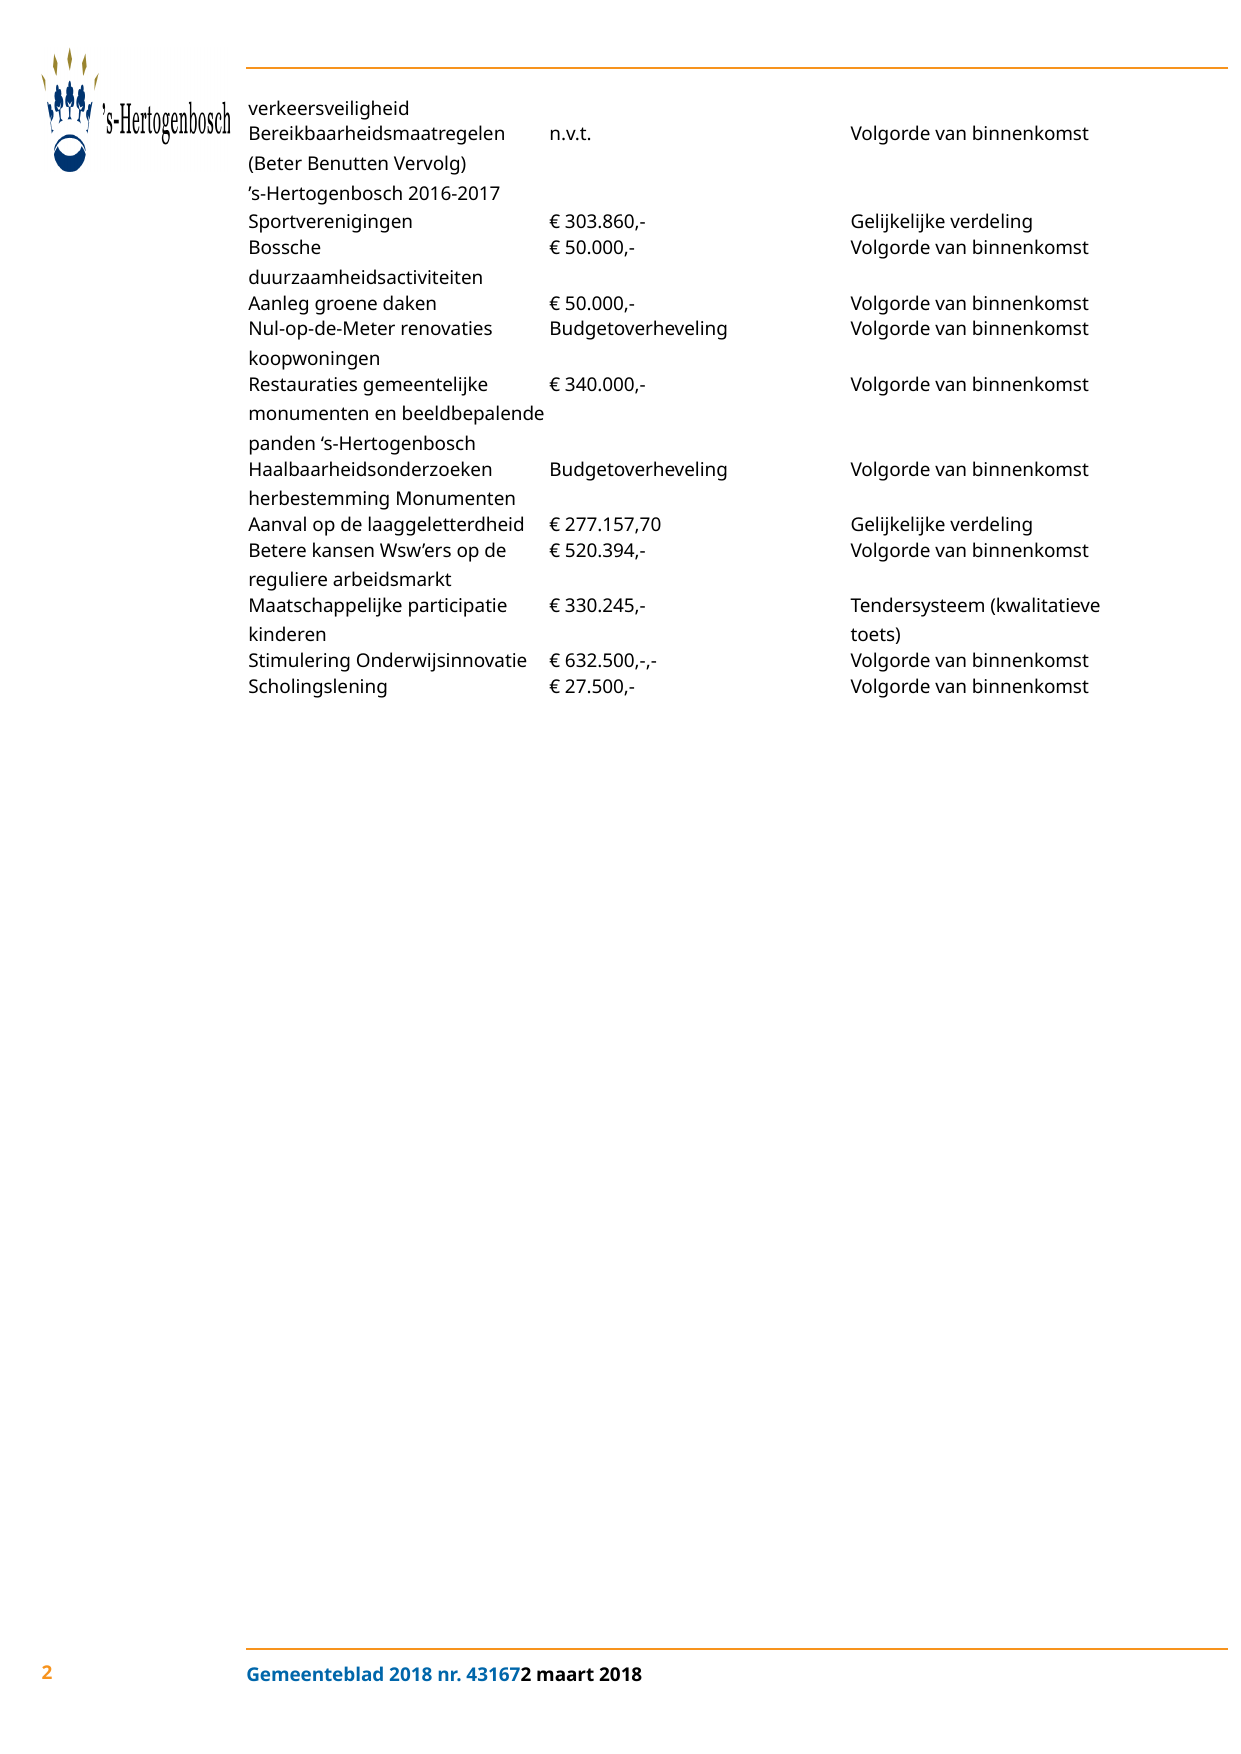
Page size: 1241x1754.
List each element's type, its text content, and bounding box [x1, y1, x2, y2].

table_cell Scholingslening [248, 673, 549, 699]
table_cell Stimulering Onderwijsinnovatie [248, 648, 549, 673]
table_cell Aanval op de laaggeletterdheid [248, 511, 549, 537]
table_cell [850, 95, 1152, 121]
table_cell Budgetoverheveling [549, 456, 850, 511]
table_cell € 340.000,- [549, 371, 850, 456]
table_cell Volgorde van binnenkomst [850, 290, 1152, 316]
table_cell Volgorde van binnenkomst [850, 371, 1152, 456]
table_cell € 520.394,- [549, 537, 850, 592]
table_cell n.v.t. [549, 121, 850, 205]
table_cell Nul-op-de-Meter renovaties koopwoningen [248, 316, 549, 371]
table_cell € 27.500,- [549, 673, 850, 699]
table_cell Restauraties gemeentelijke monumenten en beeldbepalende panden ‘s-Hertogenbosch [248, 371, 549, 456]
table_cell Gelijkelijke verdeling [850, 511, 1152, 537]
table_cell Tendersysteem (kwalitatieve toets) [850, 592, 1152, 647]
table_cell Budgetoverheveling [549, 316, 850, 371]
table_cell Volgorde van binnenkomst [850, 673, 1152, 699]
table_cell [549, 95, 850, 121]
table_cell € 277.157,70 [549, 511, 850, 537]
table_cell verkeersveiligheid [248, 95, 549, 121]
table_header € 303.860,- [549, 209, 850, 234]
table_cell Maatschappelijke participatie kinderen [248, 592, 549, 647]
table_cell Volgorde van binnenkomst [850, 316, 1152, 371]
table_header Gelijkelijke verdeling [850, 209, 1152, 234]
picture [41, 47, 231, 172]
table_cell € 50.000,- [549, 235, 850, 290]
table_cell € 632.500,-,- [549, 648, 850, 673]
table_cell Volgorde van binnenkomst [850, 235, 1152, 290]
table_cell Aanleg groene daken [248, 290, 549, 316]
table_cell Bossche duurzaamheidsactiviteiten [248, 235, 549, 290]
table_cell Haalbaarheidsonderzoeken herbestemming Monumenten [248, 456, 549, 511]
table_header Sportverenigingen [248, 209, 549, 234]
table_cell Volgorde van binnenkomst [850, 121, 1152, 205]
table_cell € 330.245,- [549, 592, 850, 647]
table_cell € 50.000,- [549, 290, 850, 316]
table_cell Betere kansen Wsw’ers op de reguliere arbeidsmarkt [248, 537, 549, 592]
table_cell Bereikbaarheidsmaatregelen (Beter Benutten Vervolg) ’s-Hertogenbosch 2016-2017 [248, 121, 549, 205]
table_cell Volgorde van binnenkomst [850, 456, 1152, 511]
table_cell Volgorde van binnenkomst [850, 537, 1152, 592]
table_cell Volgorde van binnenkomst [850, 648, 1152, 673]
